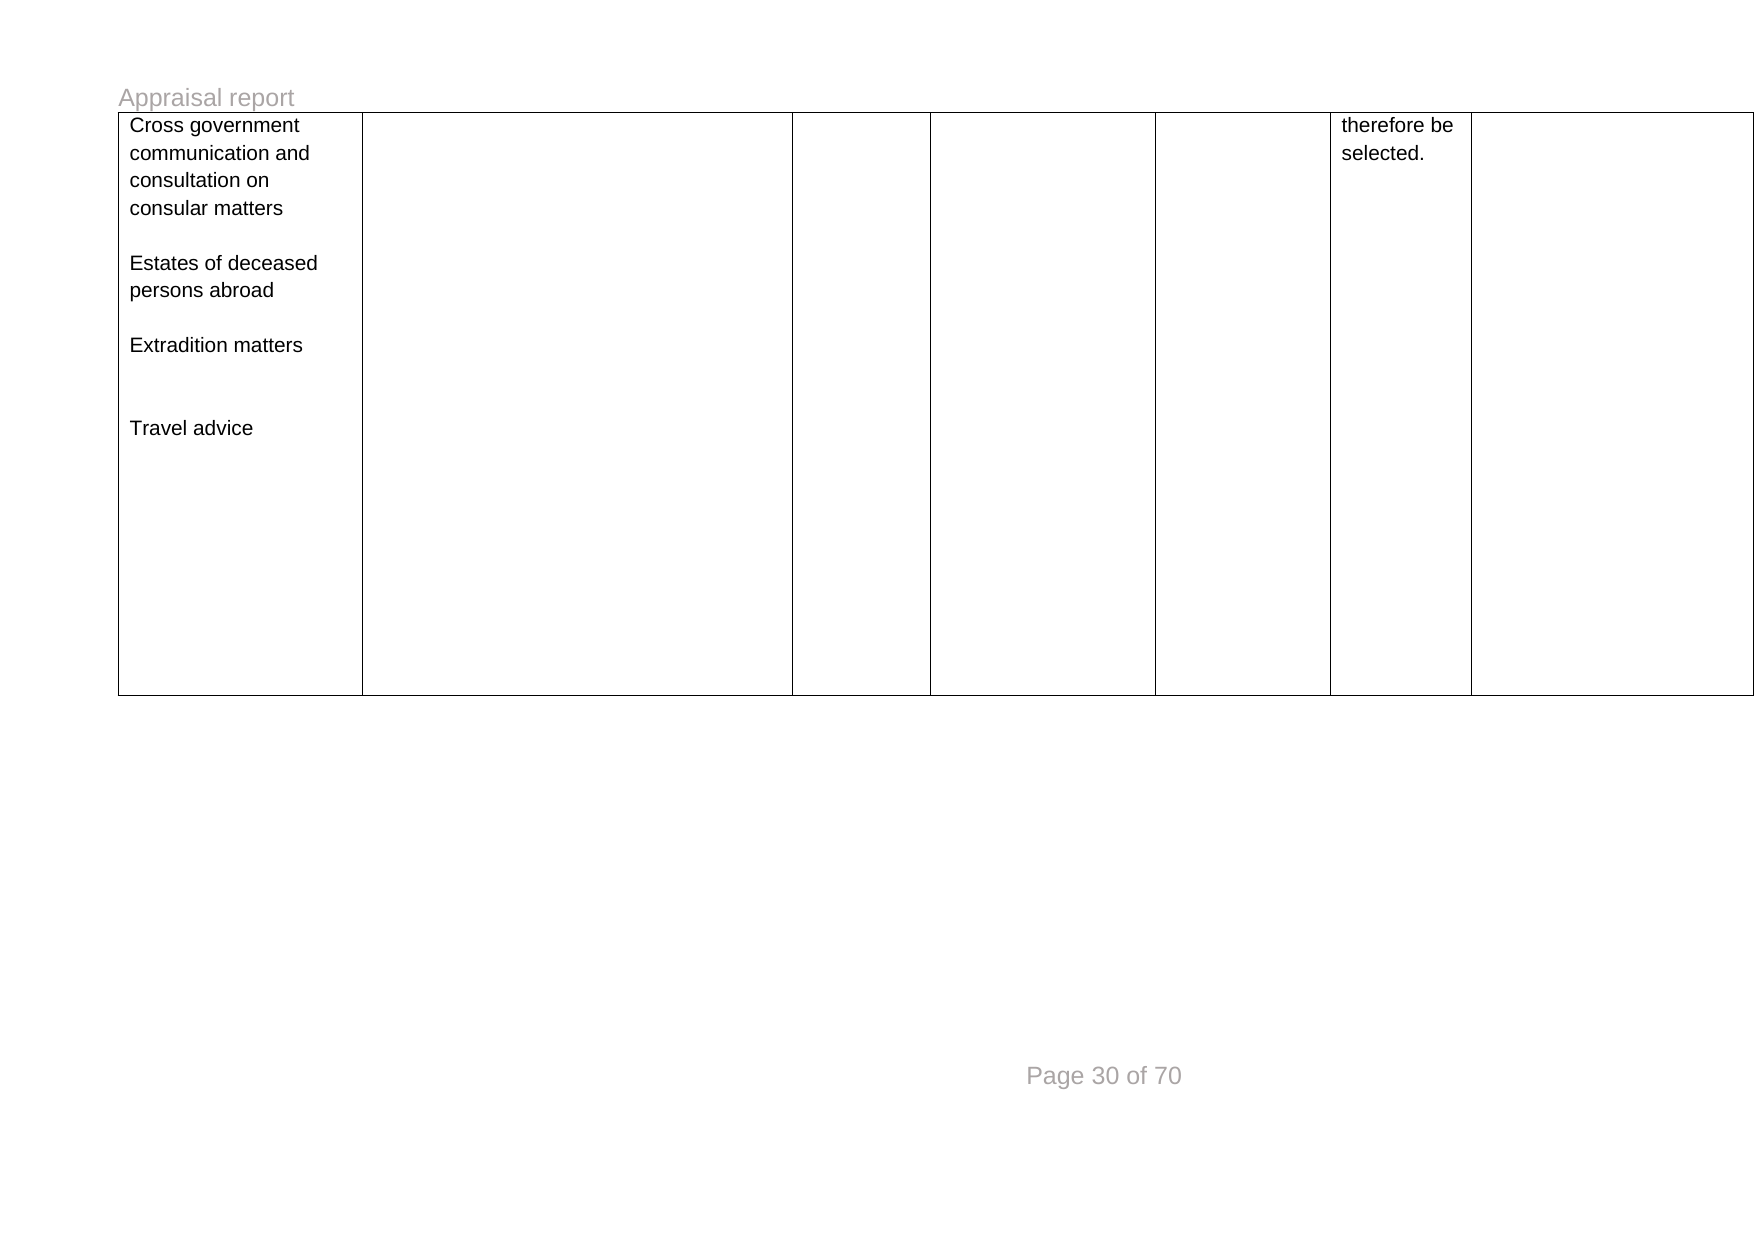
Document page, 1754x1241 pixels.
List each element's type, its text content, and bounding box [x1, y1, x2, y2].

table_cell [363, 113, 792, 695]
table_cell [1472, 113, 1753, 695]
table_cell Cross government communication and consultation on consular matters Estates of deceased persons abroad Extradition matters Travel advice [119, 113, 362, 695]
table_cell [931, 113, 1155, 695]
table_cell [1156, 113, 1330, 695]
table_cell [793, 113, 930, 695]
table_cell therefore be selected. [1331, 113, 1471, 695]
